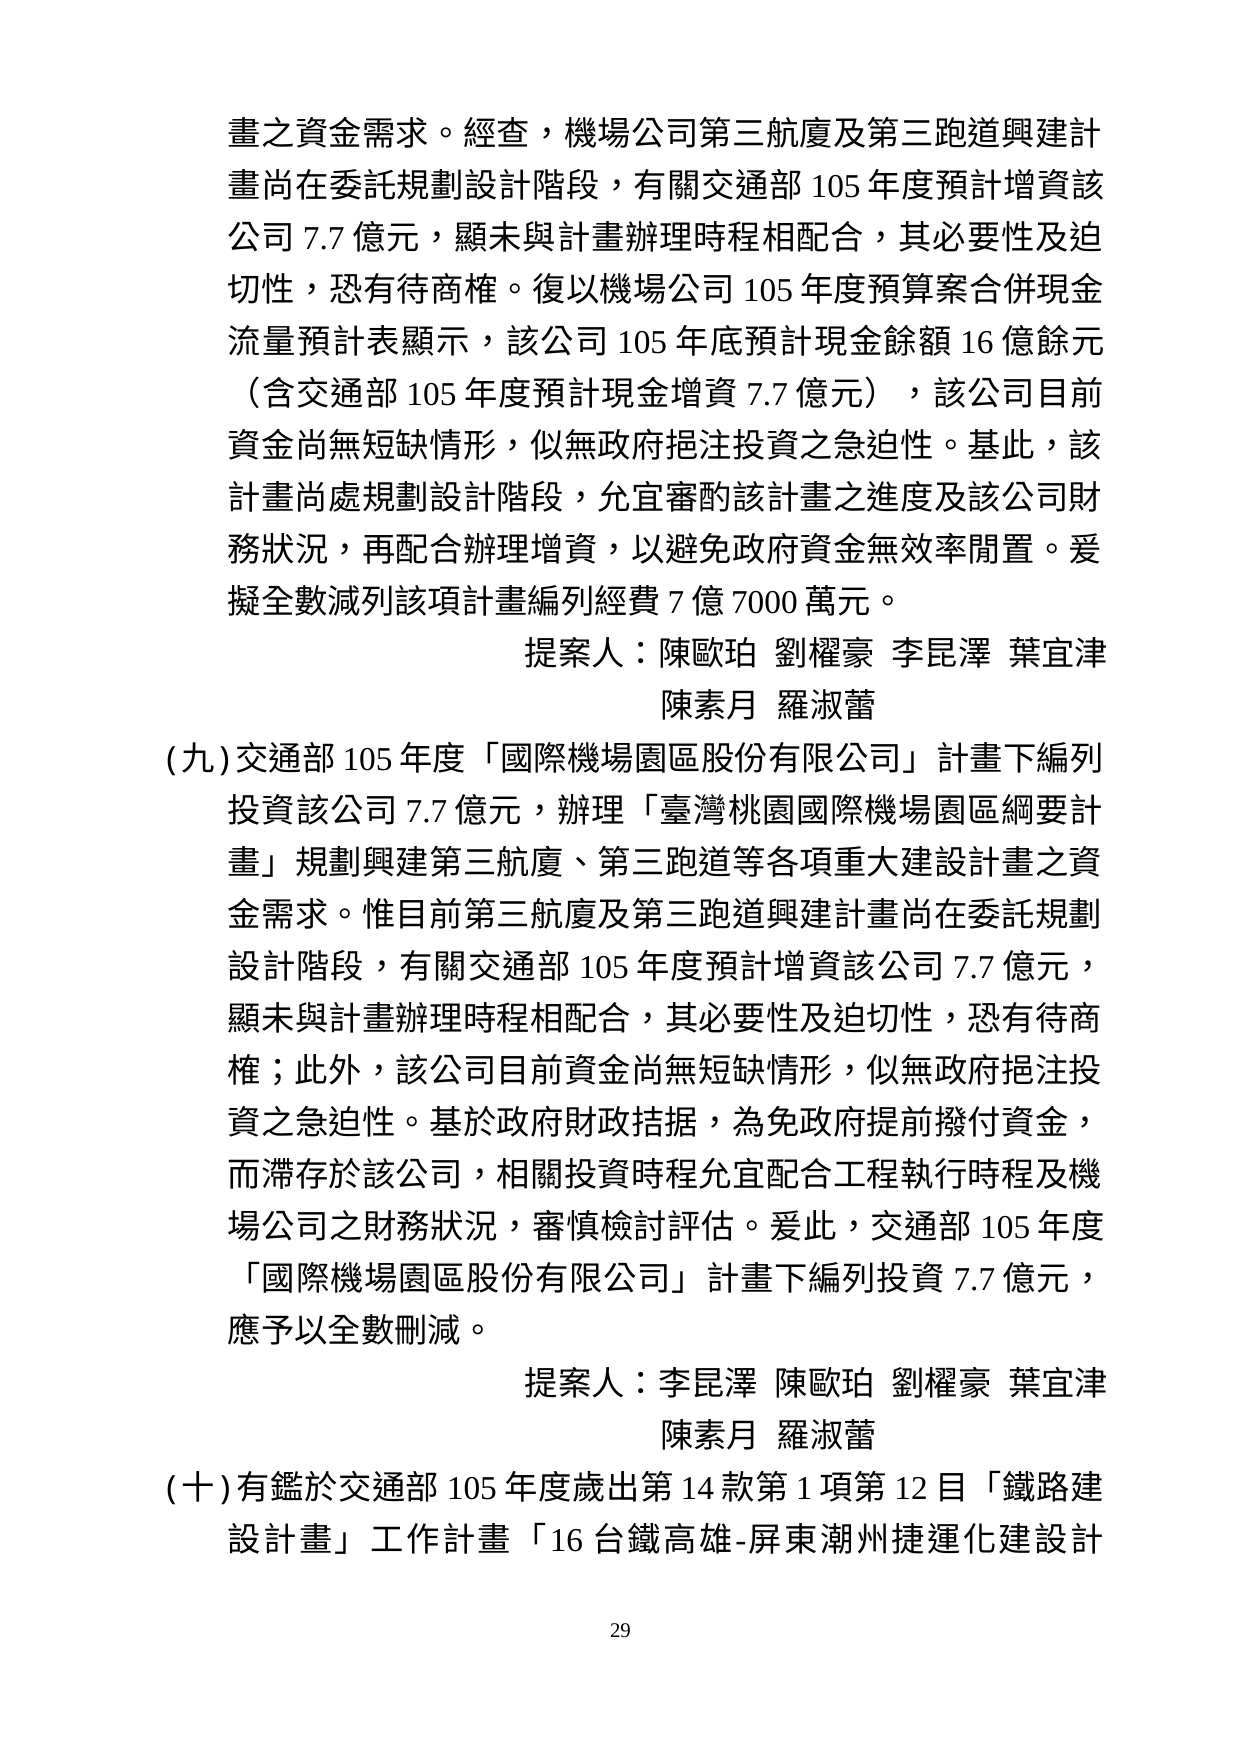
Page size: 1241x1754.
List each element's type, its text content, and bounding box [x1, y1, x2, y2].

text 畫之資金需求。經查，機場公司第三航廈及第三跑道興建計畫尚在委託規劃設計階段，有關交通部105年度預計增資該公司7.7億元，顯未與計畫辦理時程相配合，其必要性及迫切性，恐有待商榷。復以機場公司105年度預算案合併現金流量預計表顯示，該公司105年底預計現金餘額16億餘元（含交通部105年度預計現金增資7.7億元），該公司目前資金尚無短缺情形，似無政府挹注投資之急迫性。基此，該計畫尚處規劃設計階段，允宜審酌該計畫之進度及該公司財務狀況，再配合辦理增資，以避免政府資金無效率閒置。爰擬全數減列該項計畫編列經費7億7000萬元。 [161, 103, 1104, 624]
text (十)有鑑於交通部105年度歲出第14款第1項第12目「鐵路建設計畫」工作計畫「16台鐵高雄-屏東潮州捷運化建設計畫」項下編列28億9500萬元。現在高鐵只行駛到左營，今年8月23日屏潮鐵路雙向通車讓台鐵捷運化目標邁進一大步，高雄─潮州區間因應屏潮鐵路電氣化、立體化完工，大幅增班，南部旅客將受益。惟經查，配合此項工程通車，台鐵欲於10月15日大改點，但改點後，部分車站的班次相間隔竟高達2.5小時，非常不便民，與原先要達成與高鐵無縫接軌的目標有違，實有重新檢討之必要。爰此，擬凍結該項計畫編列經費28億9500萬元之1000萬元，俟向立法院交通委員會提出報告，並經同意後始得動支。 [161, 1457, 1104, 1562]
text 提案人：陳歐珀 劉櫂豪 李昆澤 葉宜津陳素月 羅淑蕾 [524, 624, 1119, 728]
text (九)交通部105年度「國際機場園區股份有限公司」計畫下編列投資該公司7.7億元，辦理「臺灣桃園國際機場園區綱要計畫」規劃興建第三航廈、第三跑道等各項重大建設計畫之資金需求。惟目前第三航廈及第三跑道興建計畫尚在委託規劃設計階段，有關交通部105年度預計增資該公司7.7億元，顯未與計畫辦理時程相配合，其必要性及迫切性，恐有待商榷；此外，該公司目前資金尚無短缺情形，似無政府挹注投資之急迫性。基於政府財政拮据，為免政府提前撥付資金，而滯存於該公司，相關投資時程允宜配合工程執行時程及機場公司之財務狀況，審慎檢討評估。爰此，交通部105年度「國際機場園區股份有限公司」計畫下編列投資7.7億元，應予以全數刪減。 [161, 728, 1104, 1353]
text 提案人：李昆澤 陳歐珀 劉櫂豪 葉宜津陳素月 羅淑蕾 [524, 1353, 1119, 1457]
